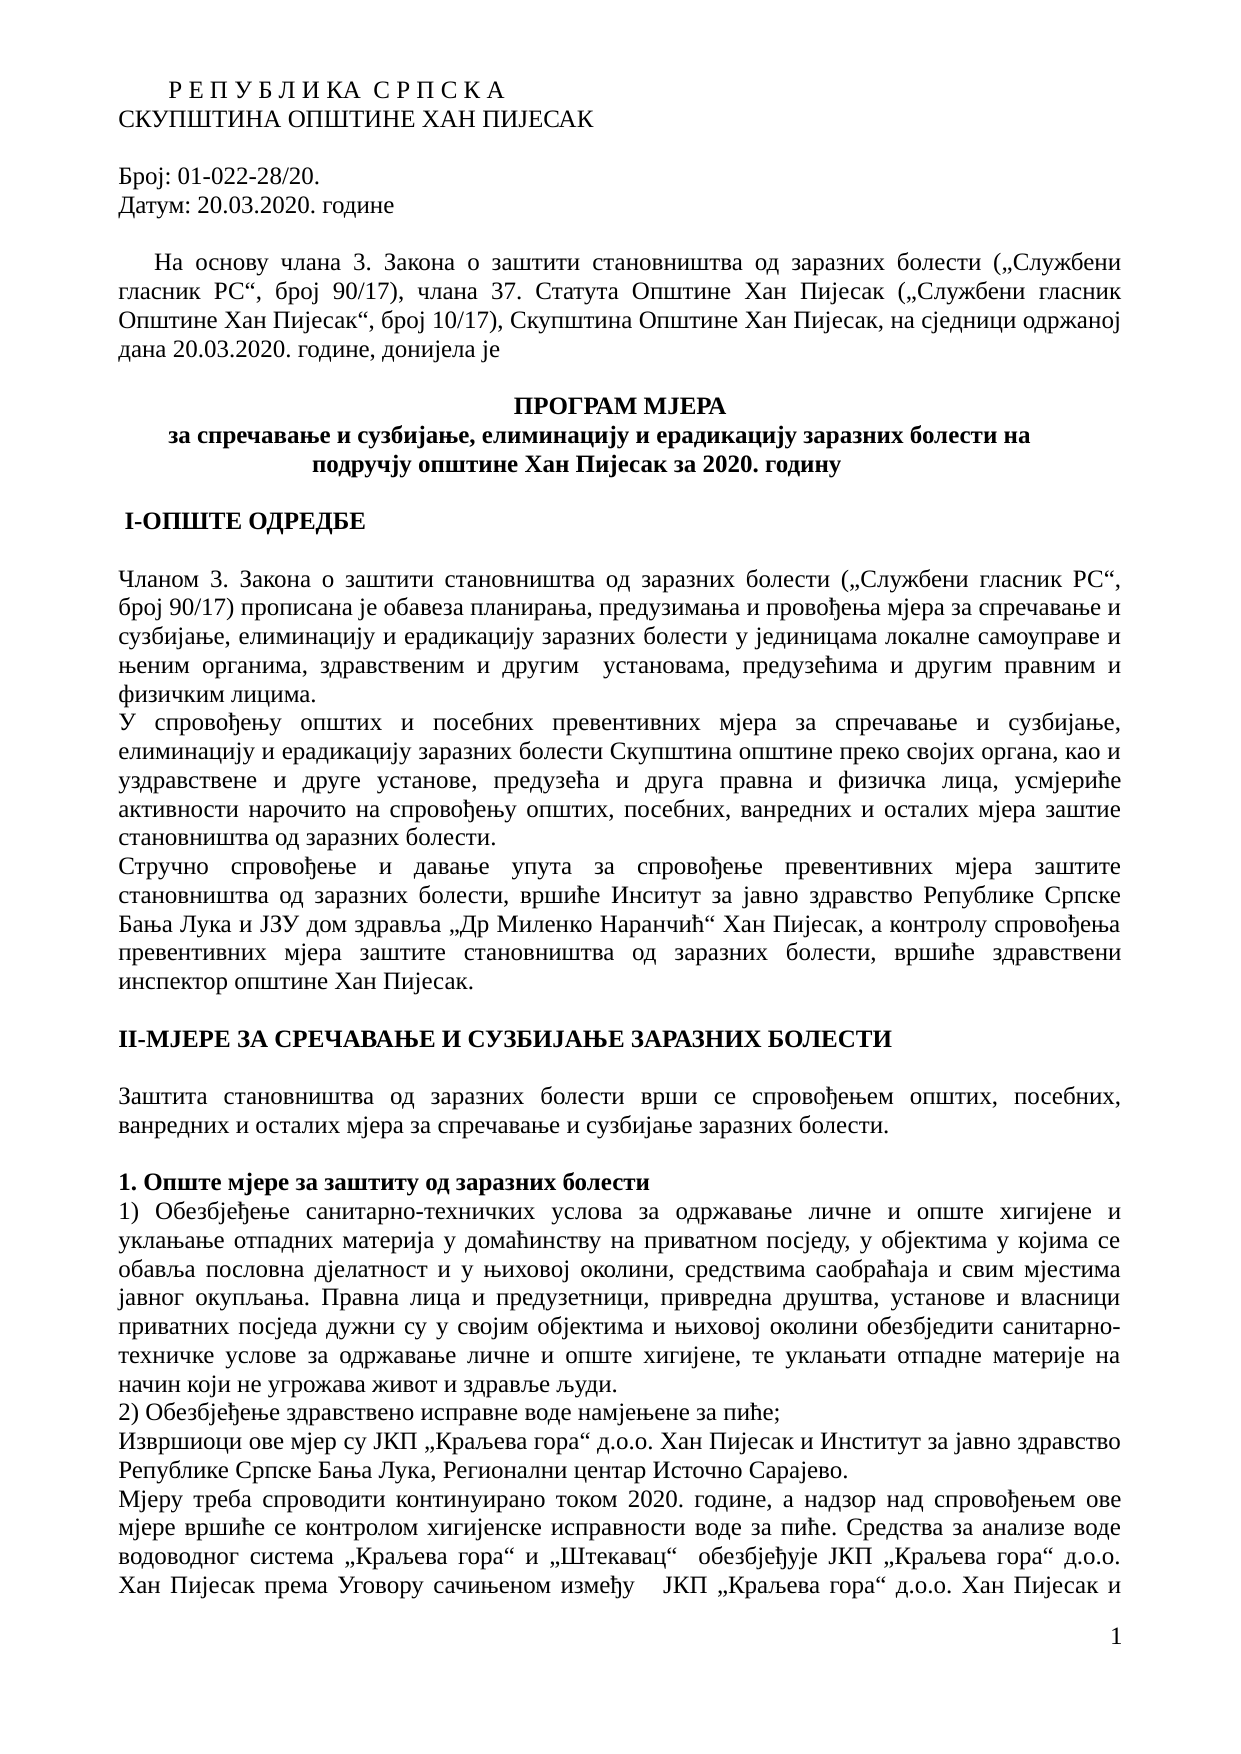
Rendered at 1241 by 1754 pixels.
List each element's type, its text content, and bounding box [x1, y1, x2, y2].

text Стручно спровођење и давање упута за спровођење превентивних мјера заштите становништва од заразних болести, вршиће Инситут за јавно здравство Републике Српске Бања Лука и ЈЗУ дом здравља „Др Миленко Наранчић“ Хан Пијесак, а контролу спровођења превентивних мјера заштите становништва од заразних болести, вршиће здравствени инспектор општине Хан Пијесак. [118, 851, 1122, 995]
text Чланом 3. Закона о заштити становништва од заразних болести („Службени гласник РС“, број 90/17) прописана је обавеза планирања, предузимања и провођења мјера за спречавање и сузбијање, елиминацију и ерадикацију заразних болести у јединицама локалне самоуправе и њеним органима, здравственим и другим установама, предузећима и другим правним и физичким лицима. [118, 564, 1122, 707]
text подручју општине Хан Пијесак за 2020. годину [118, 449, 1122, 477]
text 2) Обезбјеђење здравствено исправне воде намјењене за пиће; [118, 1397, 1122, 1426]
text Извршиоци ове мјер су ЈКП „Краљева гора“ д.о.о. Хан Пијесак и Институт за јавно здравство Републике Српске Бања Лука, Регионални центар Источно Сарајево. [118, 1426, 1122, 1484]
text ПРОГРАМ МЈЕРА [118, 391, 1122, 420]
text Мјеру треба спроводити континуирано током 2020. године, а надзор над спровођењем ове мјере вршиће се контролом хигијенске исправности воде за пиће. Средства за анализе воде водоводног система „Краљева гора“ и „Штекавац“ обезбјеђује ЈКП „Краљева гора“ д.о.о. Хан Пијесак према Уговору сачињеном између ЈКП „Краљева гора“ д.о.о. Хан Пијесак и [118, 1484, 1122, 1599]
text Датум: 20.03.2020. године [118, 190, 1122, 219]
text Р Е П У Б Л И КА С Р П С К А СКУПШТИНА ОПШТИНЕ ХАН ПИЈЕСАК [118, 75, 1122, 132]
text Заштита становништва од заразних болести врши се спровођењем општих, посебних, ванредних и осталих мјера за спречавање и сузбијање заразних болести. [118, 1081, 1122, 1139]
text Број: 01-022-28/20. [118, 161, 1122, 190]
text 1. Опште мјере за заштиту од заразних болести [118, 1167, 1122, 1196]
text I-ОПШТЕ ОДРЕДБЕ [118, 506, 1122, 535]
text У спровођењу општих и посебних превентивних мјера за спречавање и сузбијање, елиминацију и ерадикацију заразних болести Скупштина општине преко својих органа, као и уздравствене и друге установе, предузећа и друга правна и физичка лица, усмјериће активности нарочито на спровођењу општих, посебних, ванредних и осталих мјера заштие становништва од заразних болести. [118, 707, 1122, 851]
text II-МЈЕРE ЗА СРЕЧАВАЊЕ И СУЗБИЈАЊЕ ЗАРАЗНИХ БОЛЕСТИ [118, 1024, 1122, 1052]
text На основу члана 3. Закона о заштити становништва од заразних болести („Службени гласник РС“, број 90/17), члана 37. Статута Општине Хан Пијесак („Службени гласник Општине Хан Пијесак“, број 10/17), Скупштина Општине Хан Пијесак, на сједници одржаној дана 20.03.2020. године, донијела је [118, 247, 1122, 362]
text 1) Обезбјеђење санитарно-техничких услова за одржавање личне и опште хигијене и уклањање отпадних материја у домаћинству на приватном посједу, у објектима у којима се обавља пословна дјелатност и у њиховој околини, средствима саобраћаја и свим мјестима јавног окупљања. Правна лица и предузетници, привредна друштва, установе и власници приватних посједа дужни су у својим објектима и њиховој околини обезбједити санитарно-техничке услове за одржавање личне и опште хигијене, те уклањати отпадне материје на начин који не угрожава живот и здравље људи. [118, 1196, 1122, 1397]
text за спречавање и сузбијање, елиминацију и ерадикацију заразних болести на [118, 420, 1122, 449]
